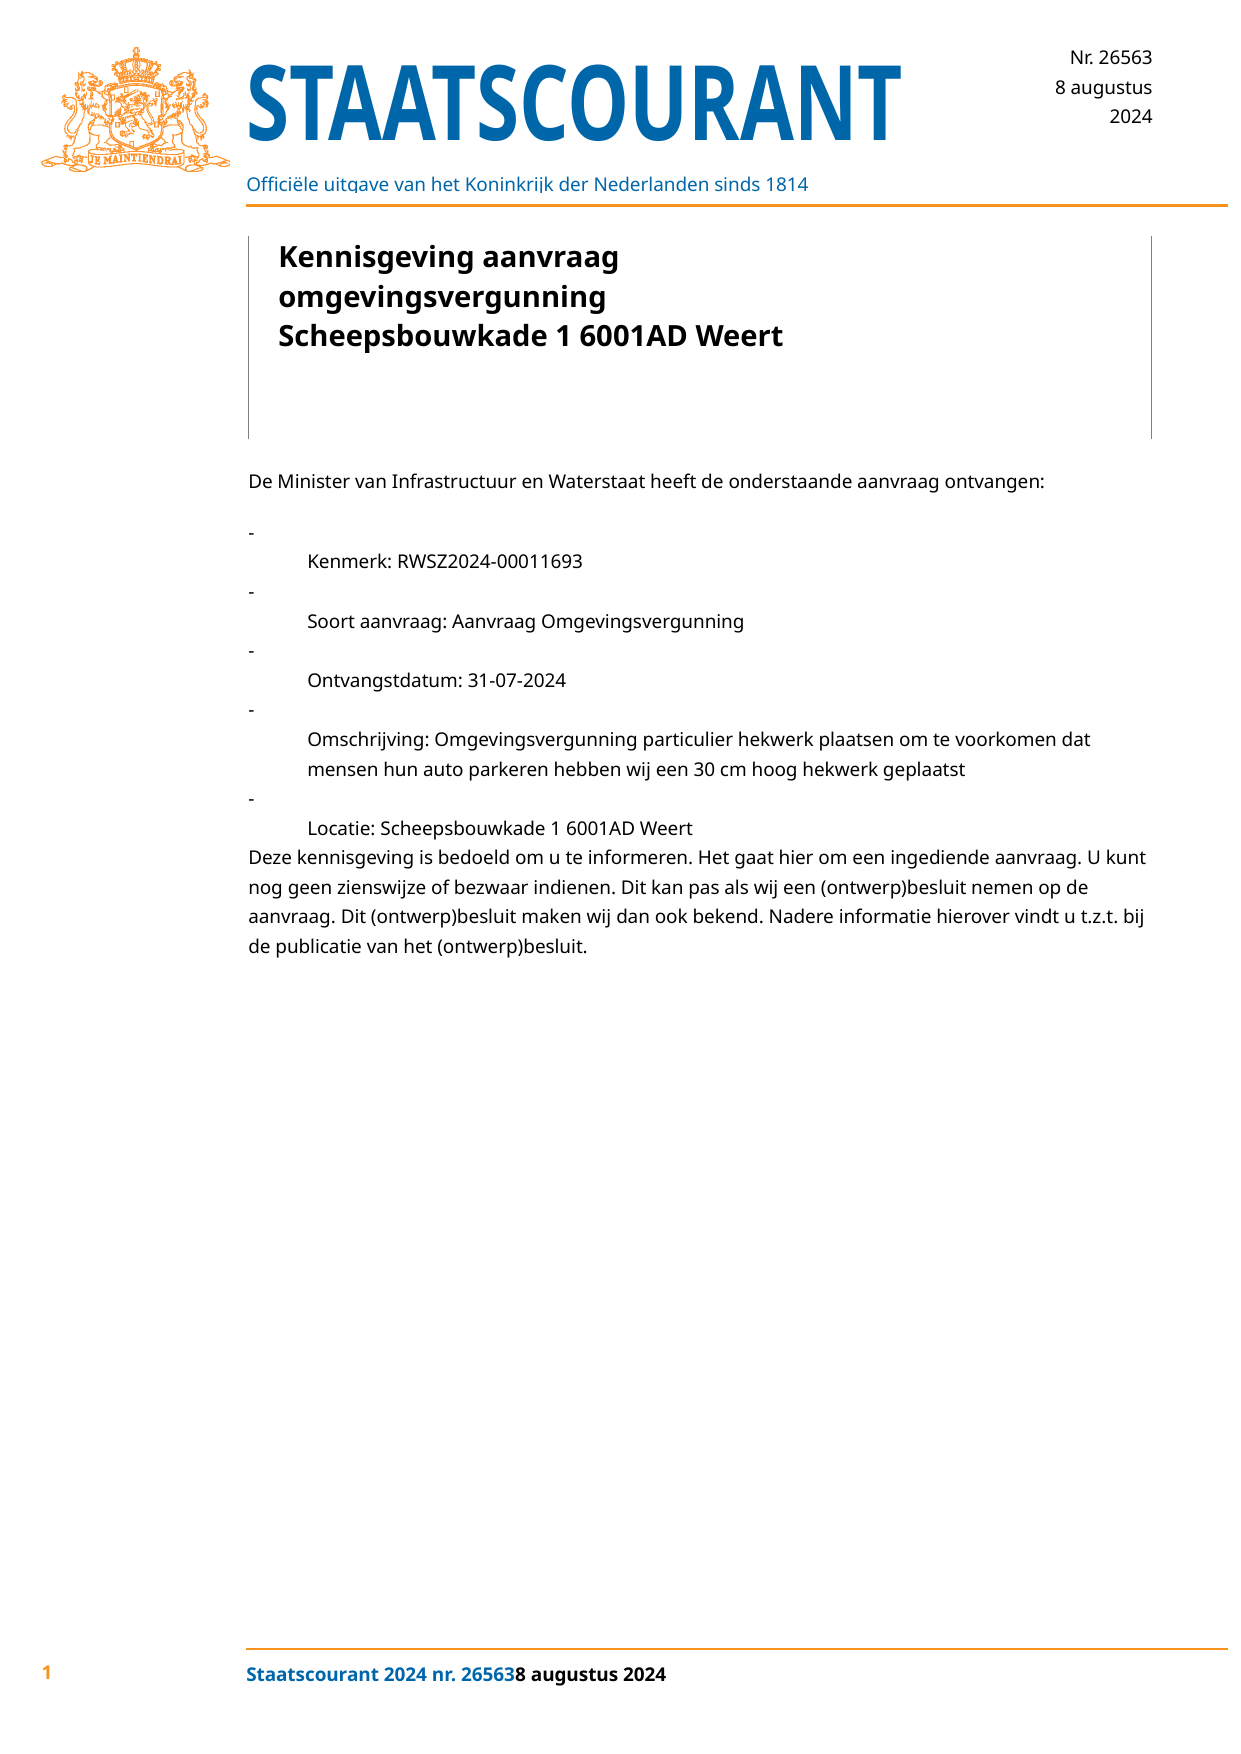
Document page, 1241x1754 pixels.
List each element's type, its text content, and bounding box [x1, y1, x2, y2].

table_header [1090, 236, 1151, 413]
text Deze kennisgeving is bedoeld om u te informeren. Het gaat hier om een ingediende aanvraag. U kunt nog geen zienswijze of bezwaar indienen. Dit kan pas als wij een (ontwerp)besluit nemen op de aanvraag. Dit (ontwerp)besluit maken wij dan ook bekend. Nadere informatie hierover vindt u t.z.t. bij de publicatie van het (ontwerp)besluit. [248, 844, 1152, 959]
list Locatie: Scheepsbouwkade 1 6001AD Weert [248, 815, 1152, 841]
picture [912, 236, 1090, 414]
list Ontvangstdatum: 31-07-2024 [248, 667, 1152, 693]
table_header [850, 236, 912, 413]
table_header [850, 414, 1151, 439]
text De Minister van Infrastructuur en Waterstaat heeft de onderstaande aanvraag ontvangen: [248, 469, 1152, 494]
list Soort aanvraag: Aanvraag Omgevingsvergunning [248, 608, 1152, 633]
list Omschrijving: Omgevingsvergunning particulier hekwerk plaatsen om te voorkomen dat mensen hun auto parkeren hebben wij een 30 cm hoog hekwerk geplaatst [248, 726, 1152, 781]
picture [41, 47, 231, 172]
list Kenmerk: RWSZ2024-00011693 [248, 549, 1152, 574]
table_header Kennisgeving aanvraag omgevingsvergunning Scheepsbouwkade 1 6001AD Weert [249, 236, 850, 439]
